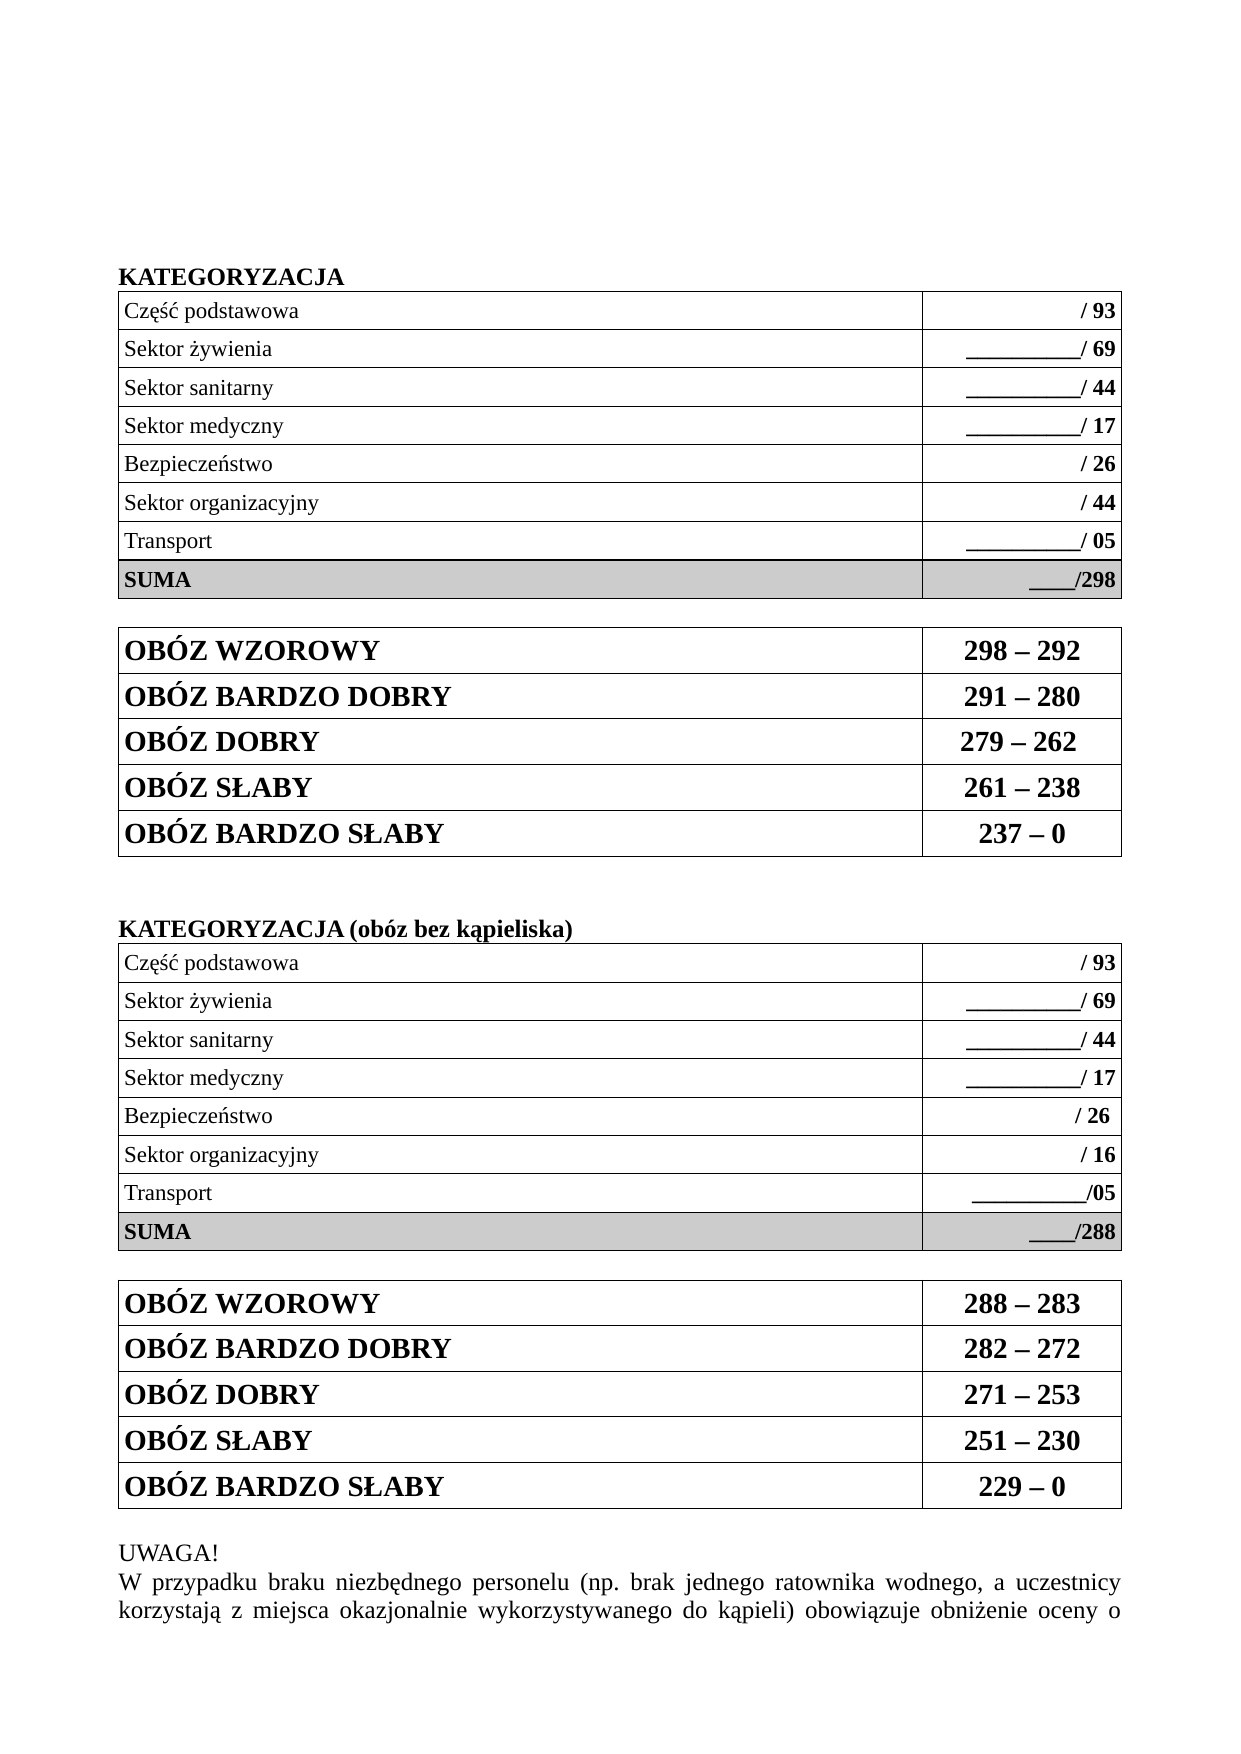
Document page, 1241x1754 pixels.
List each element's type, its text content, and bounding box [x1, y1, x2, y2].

text KATEGORYZACJA [118, 262, 1122, 291]
table_cell OBÓZ SŁABY [119, 765, 922, 810]
table_cell 237 – 0 [923, 811, 1121, 856]
table_cell / 26 [923, 445, 1121, 482]
table_cell / 44 [923, 483, 1121, 521]
table_cell OBÓZ SŁABY [119, 1417, 922, 1462]
table_cell OBÓZ DOBRY [119, 1372, 922, 1416]
table_header ____/288 [923, 1213, 1121, 1250]
table_cell OBÓZ BARDZO DOBRY [119, 1326, 922, 1371]
table_header 288 – 283 [923, 1281, 1121, 1325]
table_cell __________/ 17 [923, 1059, 1121, 1096]
table_header OBÓZ WZOROWY [119, 628, 922, 673]
table_header / 93 [923, 292, 1121, 329]
table_header Część podstawowa [119, 944, 922, 981]
table_header SUMA [119, 561, 922, 598]
table_cell Sektor medyczny [119, 1059, 922, 1096]
text KATEGORYZACJA (obóz bez kąpieliska) [118, 914, 1122, 943]
table_cell Sektor żywienia [119, 330, 922, 367]
table_cell __________/05 [923, 1174, 1121, 1211]
table_cell Sektor organizacyjny [119, 483, 922, 521]
table_cell 291 – 280 [923, 674, 1121, 718]
table_cell / 16 [923, 1136, 1121, 1173]
table_cell 229 – 0 [923, 1463, 1121, 1508]
table_cell 271 – 253 [923, 1372, 1121, 1416]
table_cell / 26 [923, 1098, 1121, 1135]
table_cell 279 – 262 [923, 719, 1121, 764]
table_cell Sektor medyczny [119, 407, 922, 444]
table_header OBÓZ WZOROWY [119, 1281, 922, 1325]
table_cell 251 – 230 [923, 1417, 1121, 1462]
table_cell Bezpieczeństwo [119, 1098, 922, 1135]
text W przypadku braku niezbędnego personelu (np. brak jednego ratownika wodnego, a uczestnicy korzystają z miejsca okazjonalnie wykorzystywanego do kąpieli) obowiązuje obniżenie oceny o [118, 1567, 1122, 1624]
table_header SUMA [119, 1213, 922, 1250]
table_cell __________/ 69 [923, 330, 1121, 367]
table_cell OBÓZ BARDZO SŁABY [119, 1463, 922, 1508]
table_cell __________/ 44 [923, 1021, 1121, 1058]
table_cell 261 – 238 [923, 765, 1121, 810]
table_header 298 – 292 [923, 628, 1121, 673]
table_cell Bezpieczeństwo [119, 445, 922, 482]
table_cell __________/ 69 [923, 983, 1121, 1020]
table_cell __________/ 17 [923, 407, 1121, 444]
table_cell __________/ 05 [923, 522, 1121, 559]
text UWAGA! [118, 1538, 1122, 1567]
table_cell Sektor sanitarny [119, 1021, 922, 1058]
table_cell Sektor organizacyjny [119, 1136, 922, 1173]
table_cell OBÓZ BARDZO DOBRY [119, 674, 922, 718]
table_cell Sektor sanitarny [119, 368, 922, 406]
table_cell Transport [119, 1174, 922, 1211]
table_cell OBÓZ DOBRY [119, 719, 922, 764]
table_cell OBÓZ BARDZO SŁABY [119, 811, 922, 856]
table_header ____/298 [923, 561, 1121, 598]
table_header / 93 [923, 944, 1121, 981]
table_cell Sektor żywienia [119, 983, 922, 1020]
table_cell 282 – 272 [923, 1326, 1121, 1371]
table_header Część podstawowa [119, 292, 922, 329]
table_cell Transport [119, 522, 922, 559]
table_cell __________/ 44 [923, 368, 1121, 406]
